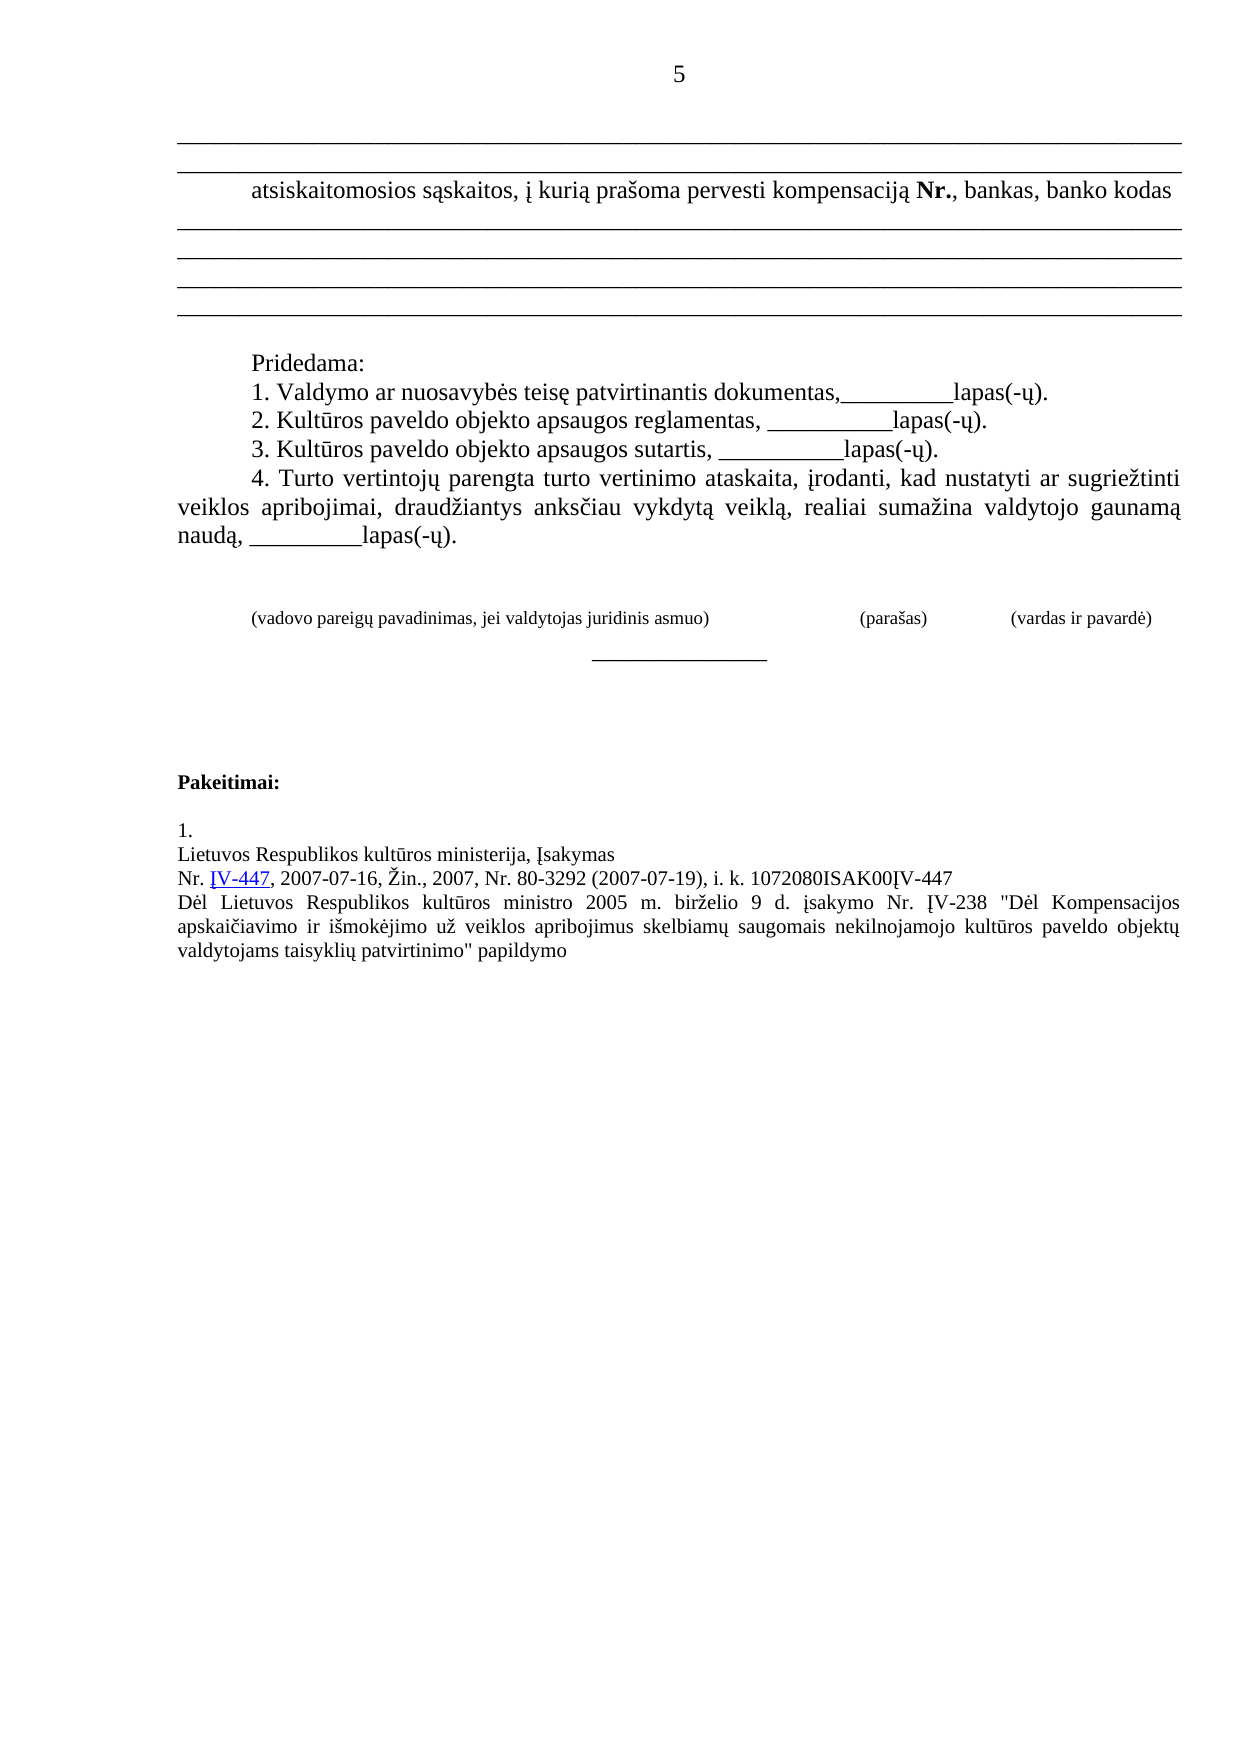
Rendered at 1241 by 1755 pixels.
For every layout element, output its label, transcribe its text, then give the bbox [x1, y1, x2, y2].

text (vadovo pareigų pavadinimas, jei valdytojas juridinis asmuo) (parašas) (vardas ir pavardė) [177, 607, 1181, 636]
text Nr. ĮV-447, 2007-07-16, Žin., 2007, Nr. 80-3292 (2007-07-19), i. k. 1072080ISAK00ĮV-447 [177, 866, 1181, 890]
text Pridedama: [177, 348, 1181, 377]
text 1. Valdymo ar nuosavybės teisę patvirtinantis dokumentas,_________lapas(-ų). [177, 377, 1181, 406]
text Pakeitimai: [177, 770, 1181, 794]
text 1. [177, 818, 1181, 842]
text atsiskaitomosios sąskaitos, į kurią prašoma pervesti kompensaciją Nr., bankas, banko kodas [177, 176, 1181, 204]
text Dėl Lietuvos Respublikos kultūros ministro 2005 m. birželio 9 d. įsakymo Nr. ĮV-238 "Dėl Kompensacijos apskaičiavimo ir išmokėjimo už veiklos apribojimus skelbiamų saugomais nekilnojamojo kultūros paveldo objektų valdytojams taisyklių patvirtinimo" papildymo [177, 890, 1181, 962]
text 4. Turto vertintojų parengta turto vertinimo ataskaita, įrodanti, kad nustatyti ar sugriežtinti veiklos apribojimai, draudžiantys anksčiau vykdytą veiklą, realiai sumažina valdytojo gaunamą naudą, _________lapas(-ų). [177, 463, 1181, 549]
text ______________ [177, 636, 1181, 664]
text 3. Kultūros paveldo objekto apsaugos sutartis, __________lapas(-ų). [177, 434, 1181, 463]
text Lietuvos Respublikos kultūros ministerija, Įsakymas [177, 842, 1181, 866]
text 2. Kultūros paveldo objekto apsaugos reglamentas, __________lapas(-ų). [177, 406, 1181, 434]
